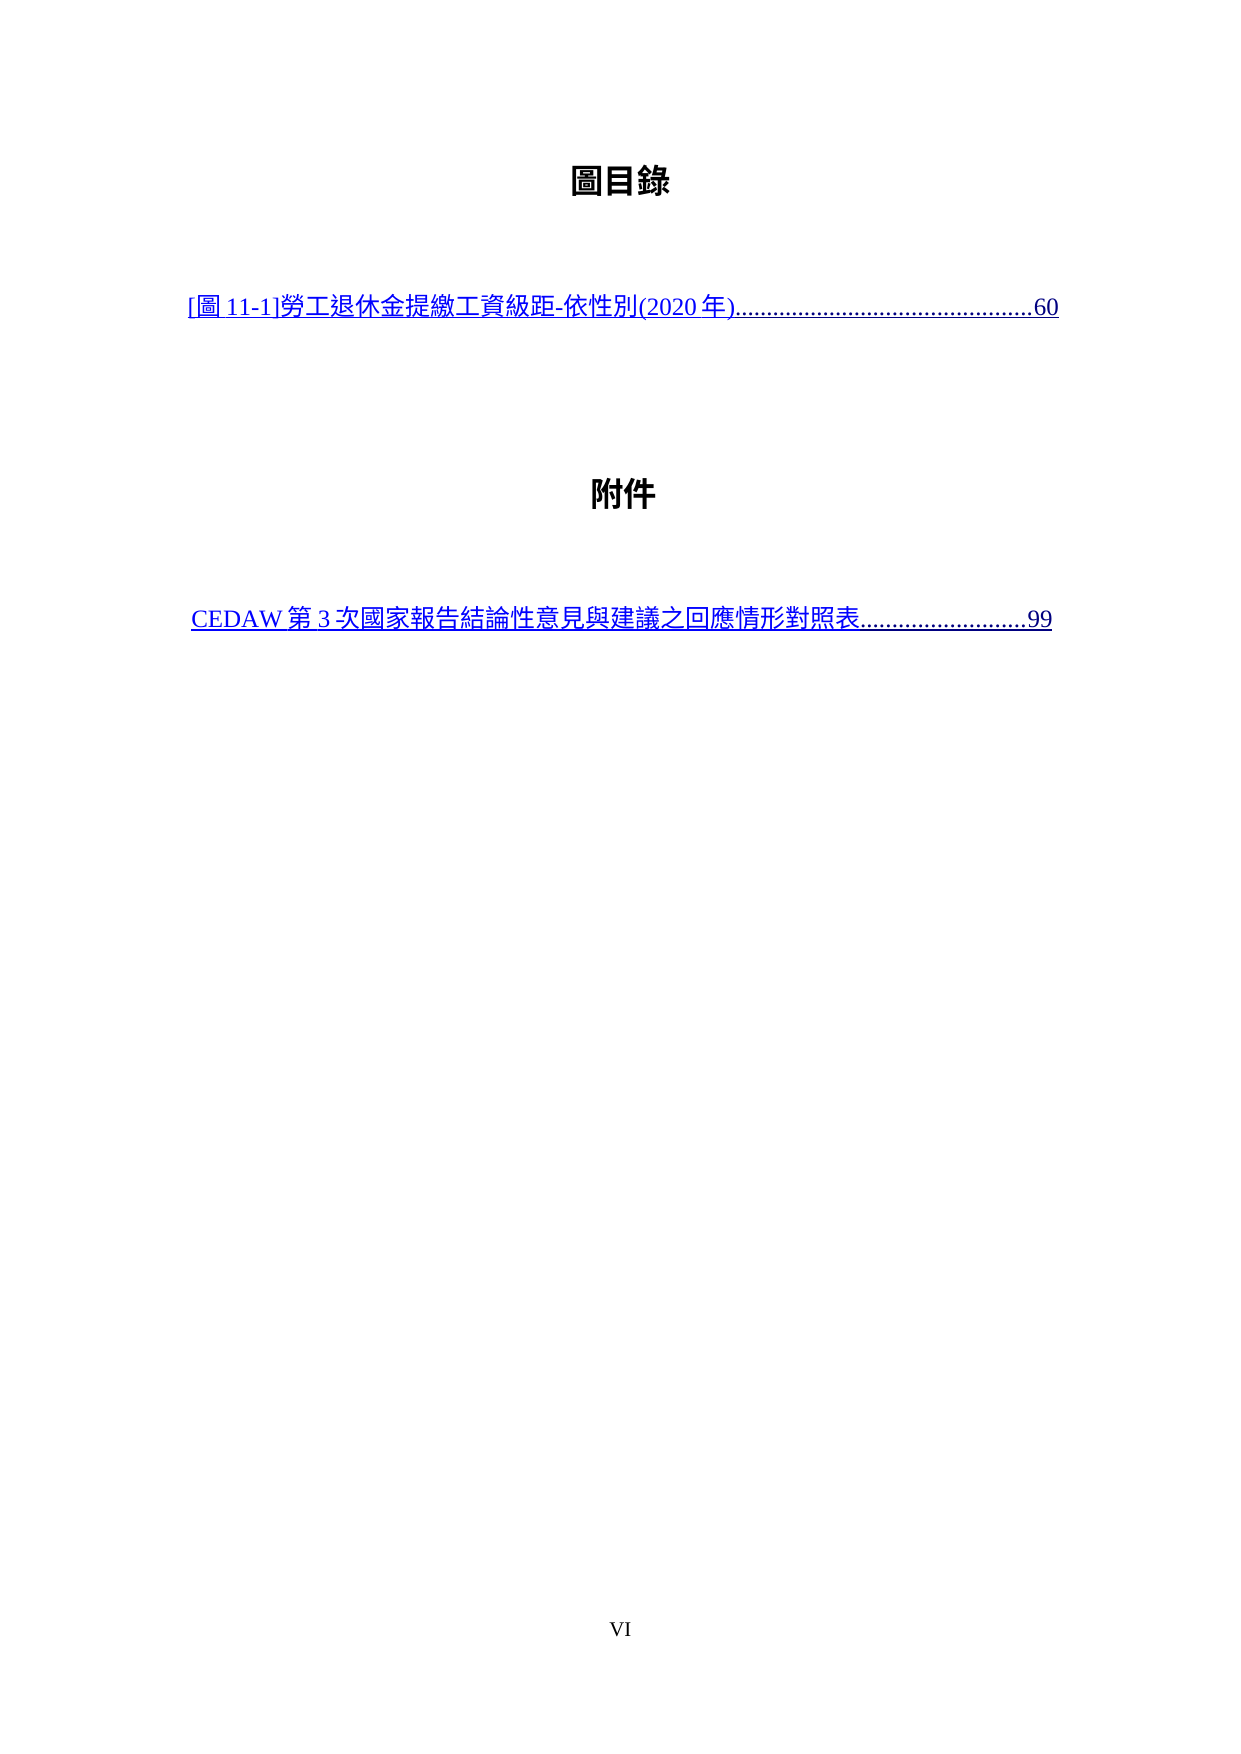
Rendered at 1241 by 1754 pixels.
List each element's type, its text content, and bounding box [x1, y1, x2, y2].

text [圖11-1]勞工退休金提繳工資級距-依性別(2020年) 60 [187, 262, 1059, 317]
text 附件 [187, 450, 1059, 512]
text CEDAW第3次國家報告結論性意見與建議之回應情形對照表 99 [173, 575, 1053, 637]
text [187, 318, 1059, 325]
text 圖目錄 [187, 137, 1053, 200]
